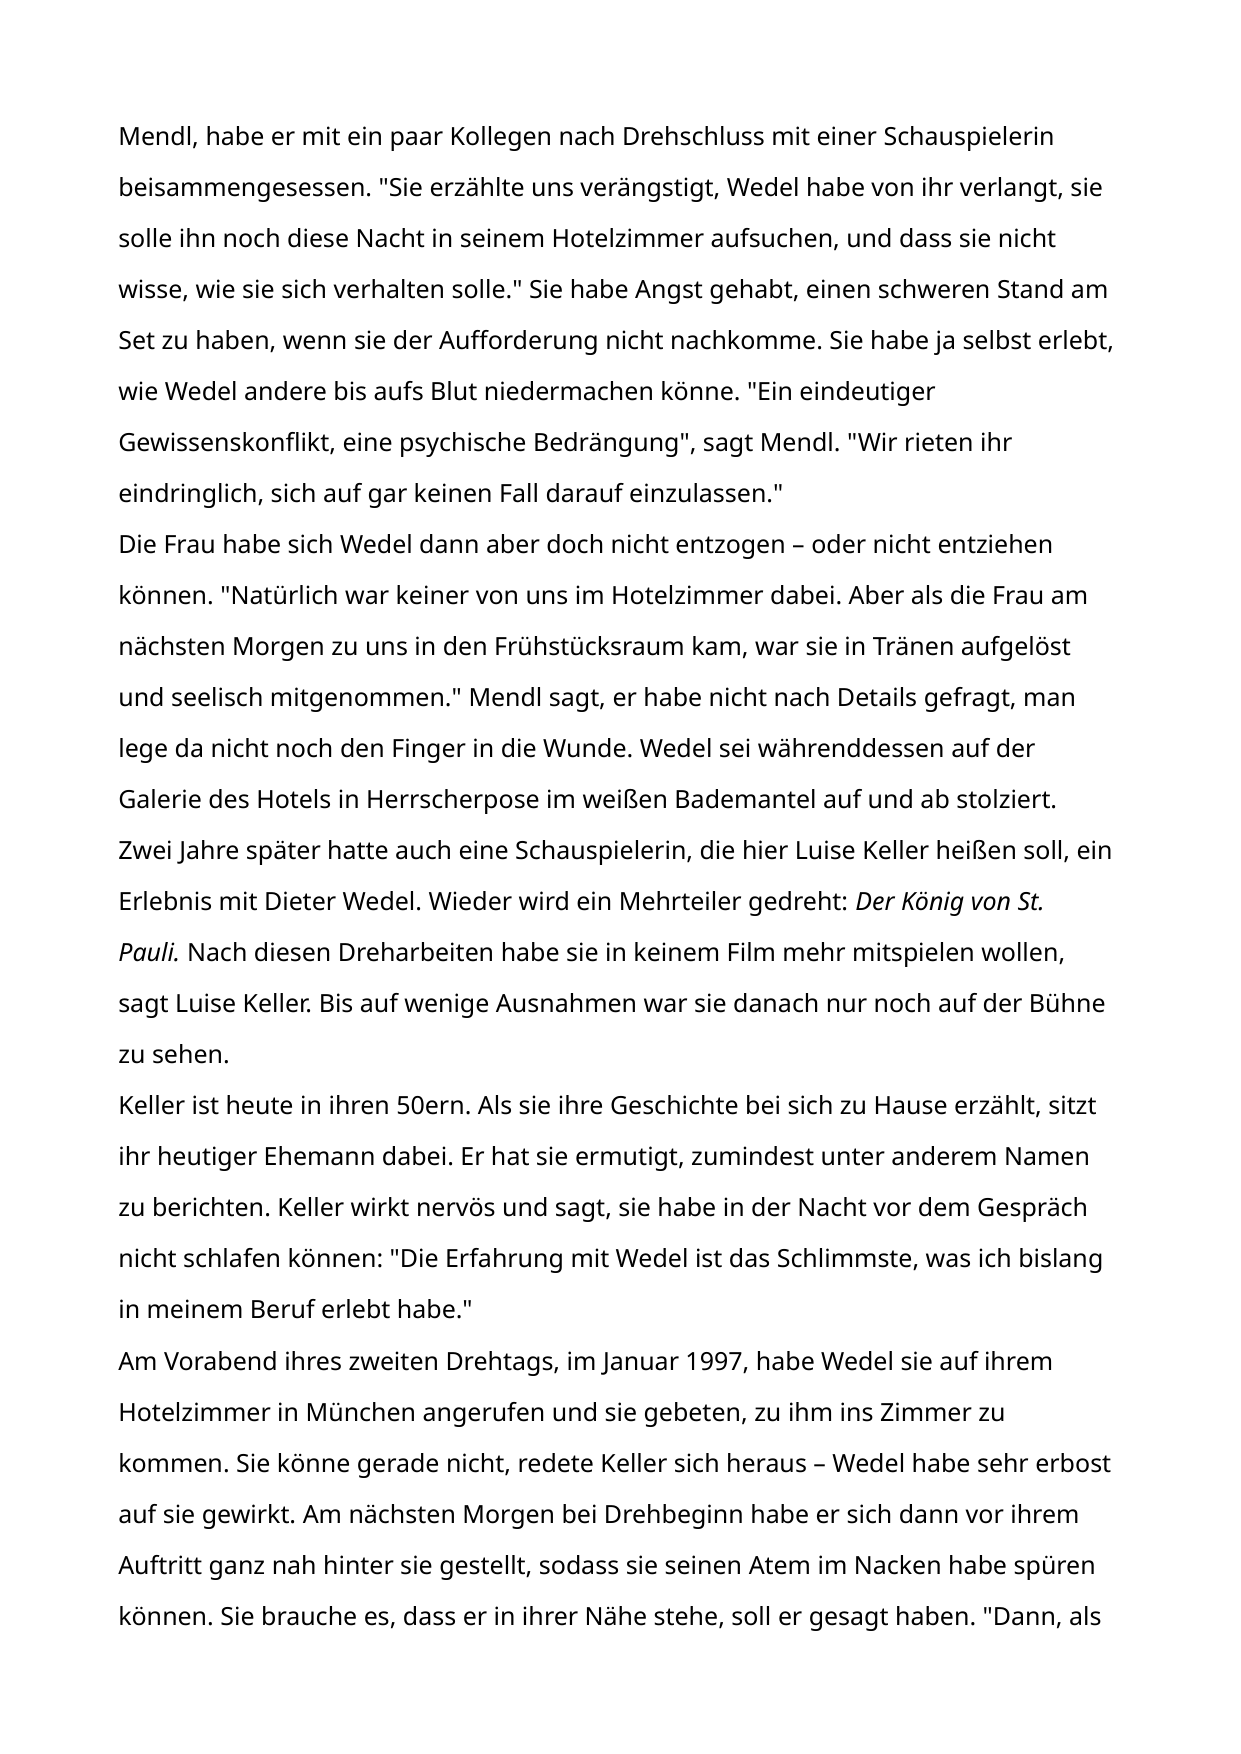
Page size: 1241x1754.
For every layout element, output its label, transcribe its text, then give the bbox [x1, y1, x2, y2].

text Die Frau habe sich Wedel dann aber doch nicht entzogen – oder nicht entziehen können. "Natürlich war keiner von uns im Hotelzimmer dabei. Aber als die Frau am nächsten Morgen zu uns in den Frühstücksraum kam, war sie in Tränen aufgelöst und seelisch mitgenommen." Mendl sagt, er habe nicht nach Details gefragt, man lege da nicht noch den Finger in die Wunde. Wedel sei währenddessen auf der Galerie des Hotels in Herrscherpose im weißen Bademantel auf und ab stolziert. [118, 526, 1122, 816]
text Am Vorabend ihres zweiten Drehtags, im Januar 1997, habe Wedel sie auf ihrem Hotelzimmer in München angerufen und sie gebeten, zu ihm ins Zimmer zu kommen. Sie könne gerade nicht, redete Keller sich heraus – Wedel habe sehr erbost auf sie gewirkt. Am nächsten Morgen bei Drehbeginn habe er sich dann vor ihrem Auftritt ganz nah hinter sie gestellt, sodass sie seinen Atem im Nacken habe spüren können. Sie brauche es, dass er in ihrer Nähe stehe, soll er gesagt haben. "Dann, als [118, 1343, 1122, 1632]
text Zwei Jahre später hatte auch eine Schauspielerin, die hier Luise Keller heißen soll, ein Erlebnis mit Dieter Wedel. Wieder wird ein Mehrteiler gedreht: Der König von St. Pauli. Nach diesen Dreharbeiten habe sie in keinem Film mehr mitspielen wollen, sagt Luise Keller. Bis auf wenige Ausnahmen war sie danach nur noch auf der Bühne zu sehen. [118, 833, 1122, 1071]
text Keller ist heute in ihren 50ern. Als sie ihre Geschichte bei sich zu Hause erzählt, sitzt ihr heutiger Ehemann dabei. Er hat sie ermutigt, zumindest unter anderem Namen zu berichten. Keller wirkt nervös und sagt, sie habe in der Nacht vor dem Gespräch nicht schlafen können: "Die Erfahrung mit Wedel ist das Schlimmste, was ich bislang in meinem Beruf erlebt habe." [118, 1088, 1122, 1326]
text Mendl, habe er mit ein paar Kollegen nach Drehschluss mit einer Schauspielerin beisammengesessen. "Sie erzählte uns verängstigt, Wedel habe von ihr verlangt, sie solle ihn noch diese Nacht in seinem Hotelzimmer aufsuchen, und dass sie nicht wisse, wie sie sich verhalten solle." Sie habe Angst gehabt, einen schweren Stand am Set zu haben, wenn sie der Aufforderung nicht nachkomme. Sie habe ja selbst erlebt, wie Wedel andere bis aufs Blut niedermachen könne. "Ein eindeutiger Gewissenskonflikt, eine psychische Bedrängung", sagt Mendl. "Wir rieten ihr eindringlich, sich auf gar keinen Fall darauf einzulassen." [118, 118, 1122, 509]
